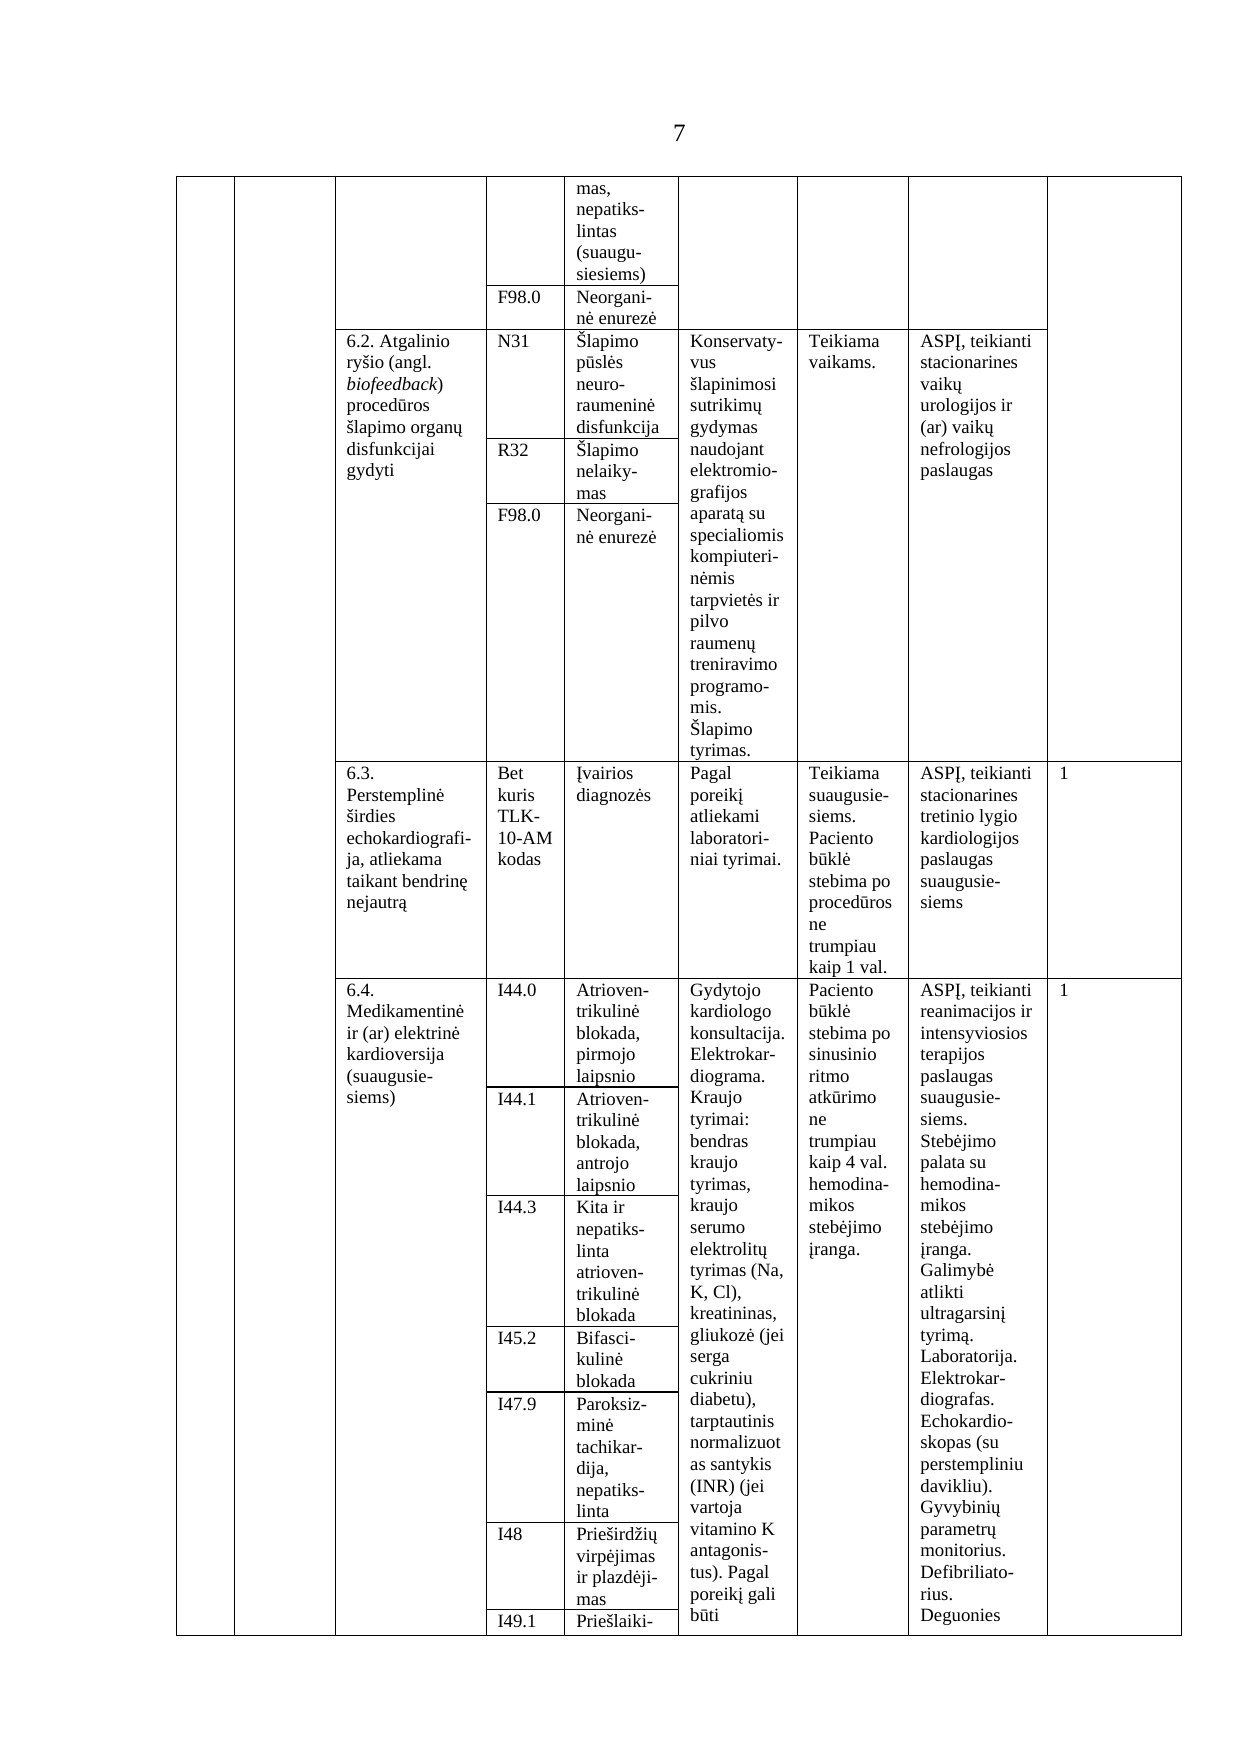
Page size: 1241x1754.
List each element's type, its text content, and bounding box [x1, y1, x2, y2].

table_cell 1 [1048, 762, 1181, 978]
table_cell Atrioven-trikulinė blokada, pirmojo laipsnio [565, 979, 678, 1086]
table_cell [1048, 177, 1181, 761]
table_cell Bet kuris TLK-10-AM kodas [487, 762, 564, 978]
table_cell I48 [487, 1523, 564, 1609]
table_cell F98.0 [487, 504, 564, 761]
table_cell [235, 177, 335, 1635]
table_cell Bifasci-kulinė blokada [565, 1327, 678, 1391]
table_cell N31 [487, 330, 564, 437]
table_cell [798, 177, 908, 329]
table_cell R32 [487, 439, 564, 503]
table_cell mas, nepatiks-lintas (suaugu-siesiems) [565, 177, 678, 284]
table_cell I44.1 [487, 1088, 564, 1195]
table_cell 1 [1048, 979, 1181, 1635]
table_cell I45.2 [487, 1327, 564, 1391]
table_cell Gydytojo kardiologo konsultacija. Elektrokar-diograma. Kraujo tyrimai: bendras kraujo tyrimas, kraujo serumo elektrolitų tyrimas (Na, K, Cl), kreatininas, gliukozė (jei serga cukriniu diabetu), tarptautinis normalizuotas santykis (INR) (jei vartoja vitamino K antagonis-tus). Pagal poreikį gali būti [679, 979, 797, 1635]
table_cell I44.0 [487, 979, 564, 1086]
table_cell Teikiama suaugusie-siems. Paciento būklė stebima po procedūros ne trumpiau kaip 1 val. [798, 762, 908, 978]
table_cell Prieširdžių virpėjimas ir plazdėji-mas [565, 1523, 678, 1609]
table_cell Įvairios diagnozės [565, 762, 678, 978]
table_cell 6.2. Atgalinio ryšio (angl. biofeedback) procedūros šlapimo organų disfunkcijai gydyti [336, 330, 486, 761]
table_cell Paroksiz-minė tachikar-dija, nepatiks-linta [565, 1393, 678, 1522]
table_cell I47.9 [487, 1393, 564, 1522]
table_cell Pagal poreikį atliekami laboratori-niai tyrimai. [679, 762, 797, 978]
table_cell Šlapimo pūslės neuro-raumeninė disfunkcija [565, 330, 678, 437]
table_cell Konservaty-vus šlapinimosi sutrikimų gydymas naudojant elektromio-grafijos aparatą su specialiomis kompiuteri-nėmis tarpvietės ir pilvo raumenų treniravimo programo-mis. Šlapimo tyrimas. [679, 330, 797, 761]
table_cell [909, 177, 1047, 329]
table_cell I49.1 [487, 1610, 564, 1635]
table_cell Paciento būklė stebima po sinusinio ritmo atkūrimo ne trumpiau kaip 4 val. hemodina-mikos stebėjimo įranga. [798, 979, 908, 1635]
table_cell ASPĮ, teikianti reanimacijos ir intensyviosios terapijos paslaugas suaugusie-siems. Stebėjimo palata su hemodina-mikos stebėjimo įranga. Galimybė atlikti ultragarsinį tyrimą. Laboratorija. Elektrokar-diografas. Echokardio-skopas (su perstempliniu davikliu). Gyvybinių parametrų monitorius. Defibriliato-rius. Deguonies [909, 979, 1047, 1635]
table_cell Teikiama vaikams. [798, 330, 908, 761]
table_cell [487, 177, 564, 284]
table_cell [679, 177, 797, 329]
table_cell Neorgani-nė enurezė [565, 286, 678, 329]
table_cell [336, 177, 486, 329]
table_cell Atrioven-trikulinė blokada, antrojo laipsnio [565, 1088, 678, 1195]
table_cell F98.0 [487, 286, 564, 329]
table_cell Kita ir nepatiks-linta atrioven-trikulinė blokada [565, 1196, 678, 1326]
table_cell [177, 177, 234, 1635]
table_cell I44.3 [487, 1196, 564, 1326]
table_cell ASPĮ, teikianti stacionarines vaikų urologijos ir (ar) vaikų nefrologijos paslaugas [909, 330, 1047, 761]
table_cell Neorgani-nė enurezė [565, 504, 678, 761]
table_cell ASPĮ, teikianti stacionarines tretinio lygio kardiologijos paslaugas suaugusie-siems [909, 762, 1047, 978]
table_cell Šlapimo nelaiky-mas [565, 439, 678, 503]
table_cell 6.3. Perstemplinė širdies echokardiografi-ja, atliekama taikant bendrinę nejautrą [336, 762, 486, 978]
table_cell Priešlaiki- [565, 1610, 678, 1635]
table_cell 6.4. Medikamentinė ir (ar) elektrinė kardioversija (suaugusie-siems) [336, 979, 486, 1635]
